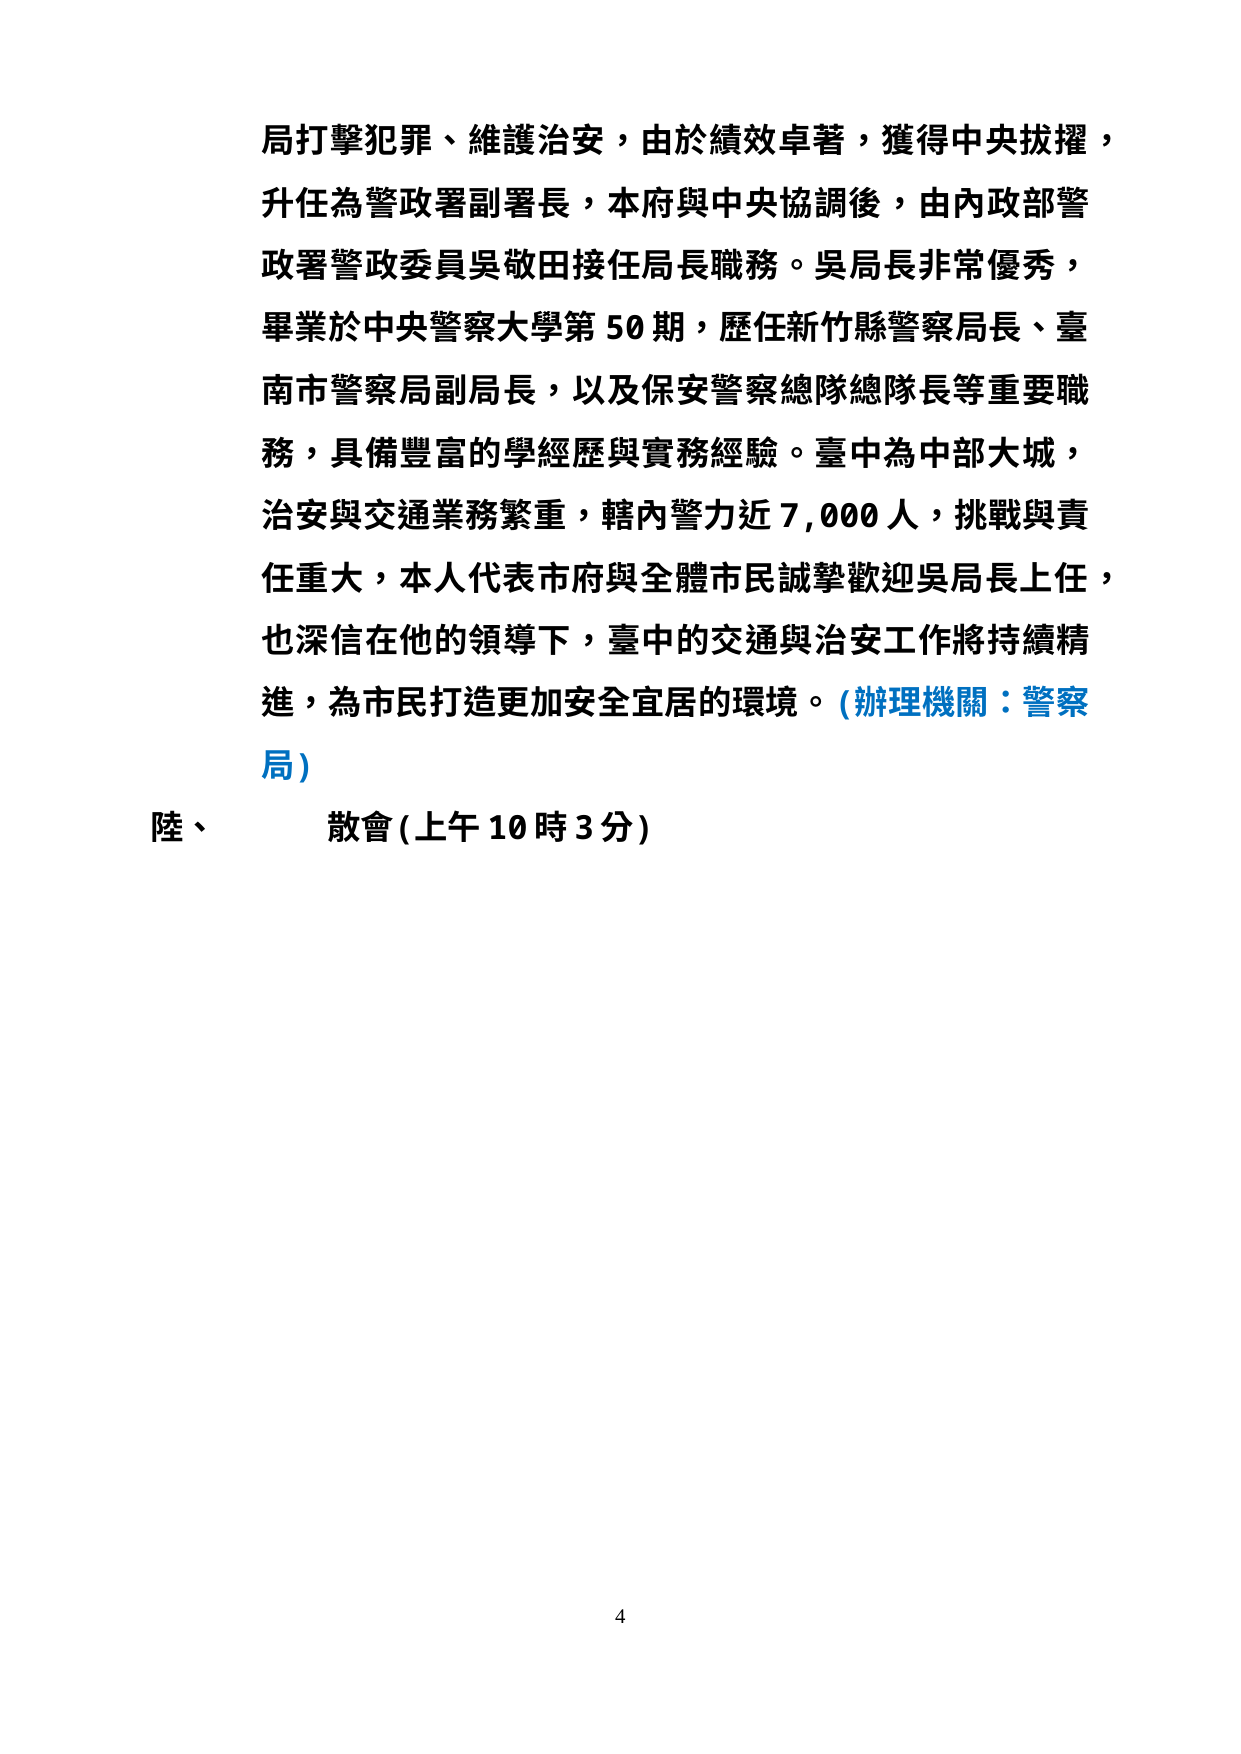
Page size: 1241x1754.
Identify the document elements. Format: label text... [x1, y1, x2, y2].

list 警察局李文章局長在過去兩年半的任期中領導本府警察局打擊犯罪、維護治安，由於績效卓著，獲得中央拔擢，升任為警政署副署長，本府與中央協調後，由內政部警政署警政委員吳敬田接任局長職務。吳局長非常優秀，畢業於中央警察大學第50期，歷任新竹縣警察局長、臺南市警察局副局長，以及保安警察總隊總隊長等重要職務，具備豐富的學經歷與實務經驗。臺中為中部大城，治安與交通業務繁重，轄內警力近7,000人，挑戰與責任重大，本人代表市府與全體市民誠摯歡迎吳局長上任，也深信在他的領導下，臺中的交通與治安工作將持續精進，為市民打造更加安全宜居的環境。(辦理機關：警察局) [194, 96, 1090, 784]
list 散會(上午10時3分) [150, 784, 1090, 846]
